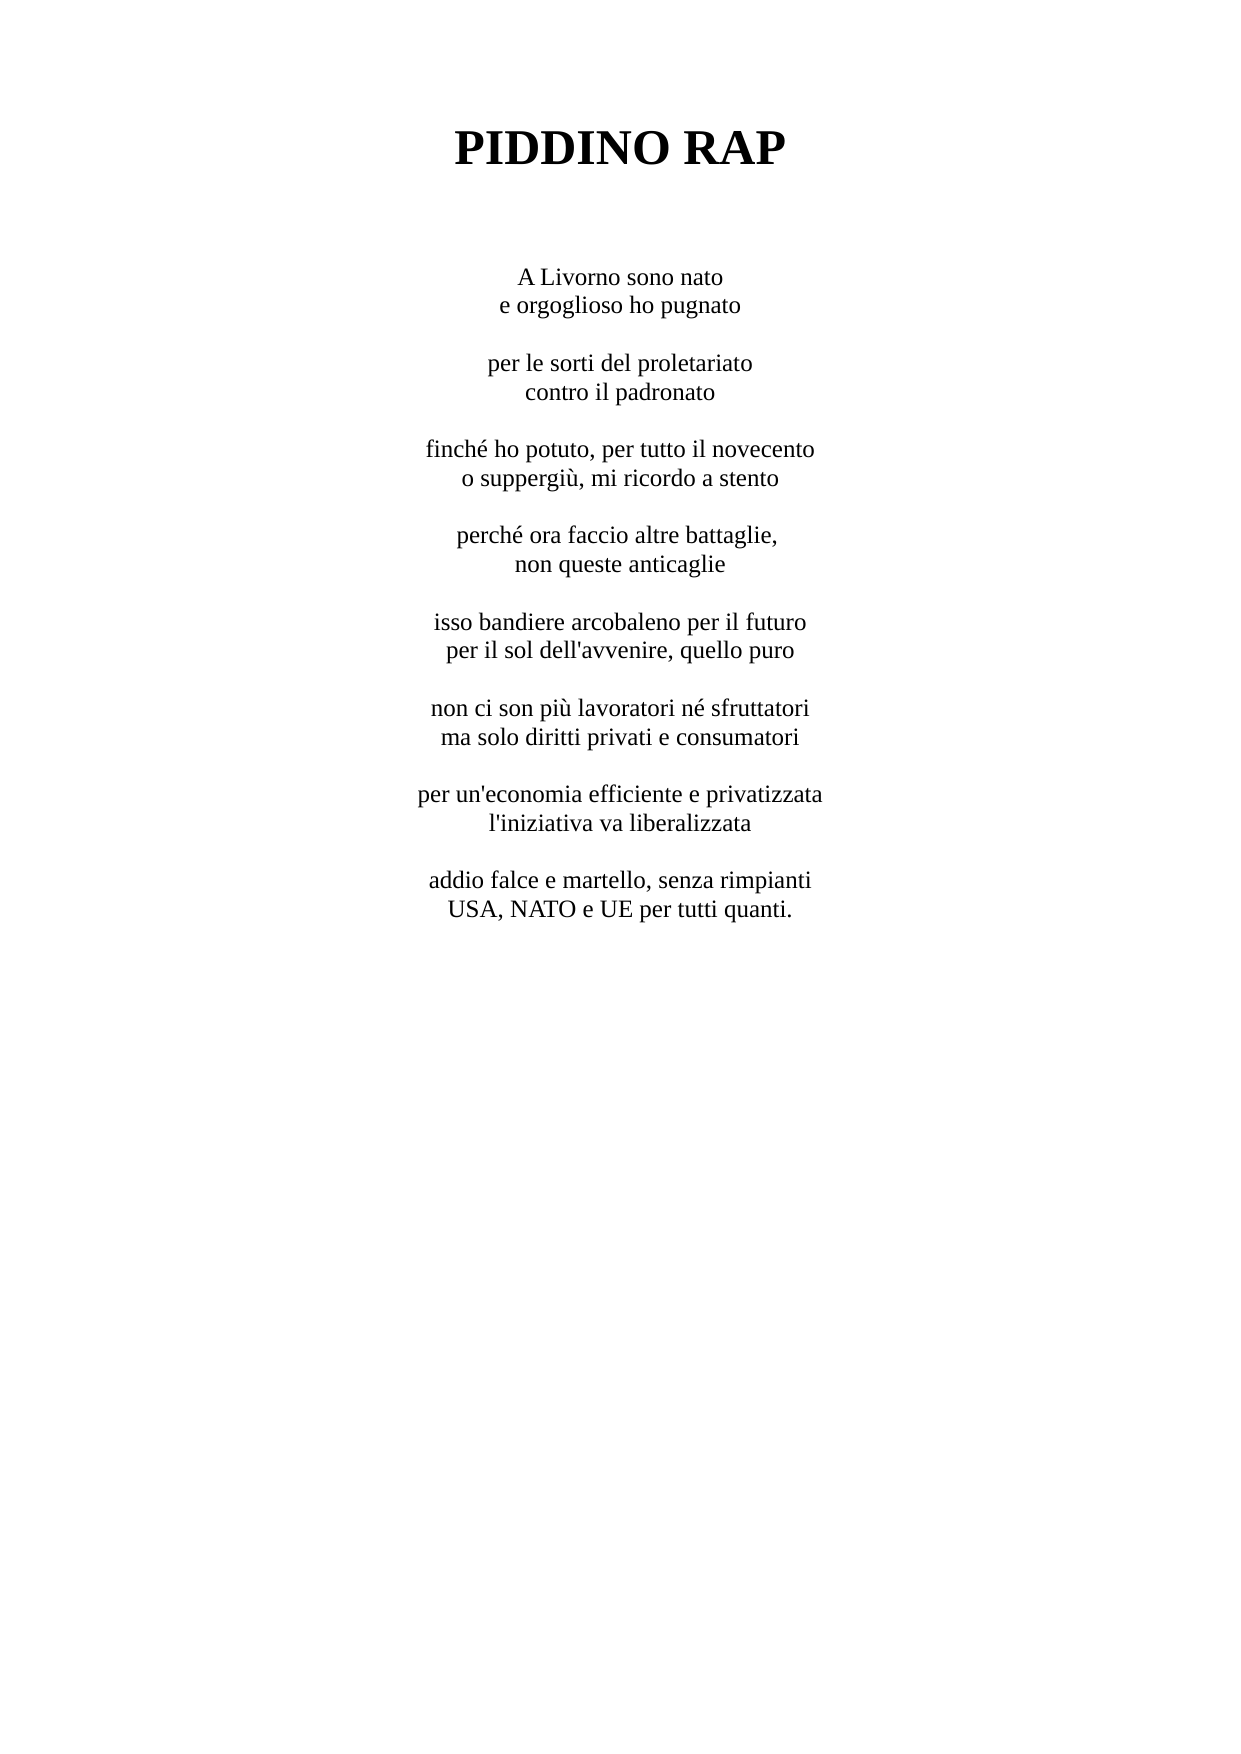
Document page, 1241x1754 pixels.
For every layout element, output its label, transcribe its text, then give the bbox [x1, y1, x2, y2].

text addio falce e martello, senza rimpianti [118, 866, 1122, 894]
text non queste anticaglie [118, 549, 1122, 578]
text per il sol dell'avvenire, quello puro [118, 636, 1122, 664]
text ma solo diritti privati e consumatori [118, 722, 1122, 751]
text l'iniziativa va liberalizzata [118, 808, 1122, 837]
text o suppergiù, mi ricordo a stento [118, 463, 1122, 492]
text e orgoglioso ho pugnato [118, 291, 1122, 319]
text PIDDINO RAP [118, 118, 1122, 176]
text A Livorno sono nato [118, 262, 1122, 291]
text contro il padronato [118, 377, 1122, 406]
text finché ho potuto, per tutto il novecento [118, 434, 1122, 463]
text USA, NATO e UE per tutti quanti. [118, 894, 1122, 923]
text per un'economia efficiente e privatizzata [118, 779, 1122, 808]
text perché ora faccio altre battaglie, [118, 521, 1122, 549]
text non ci son più lavoratori né sfruttatori [118, 693, 1122, 722]
text isso bandiere arcobaleno per il futuro [118, 607, 1122, 636]
text per le sorti del proletariato [118, 348, 1122, 377]
